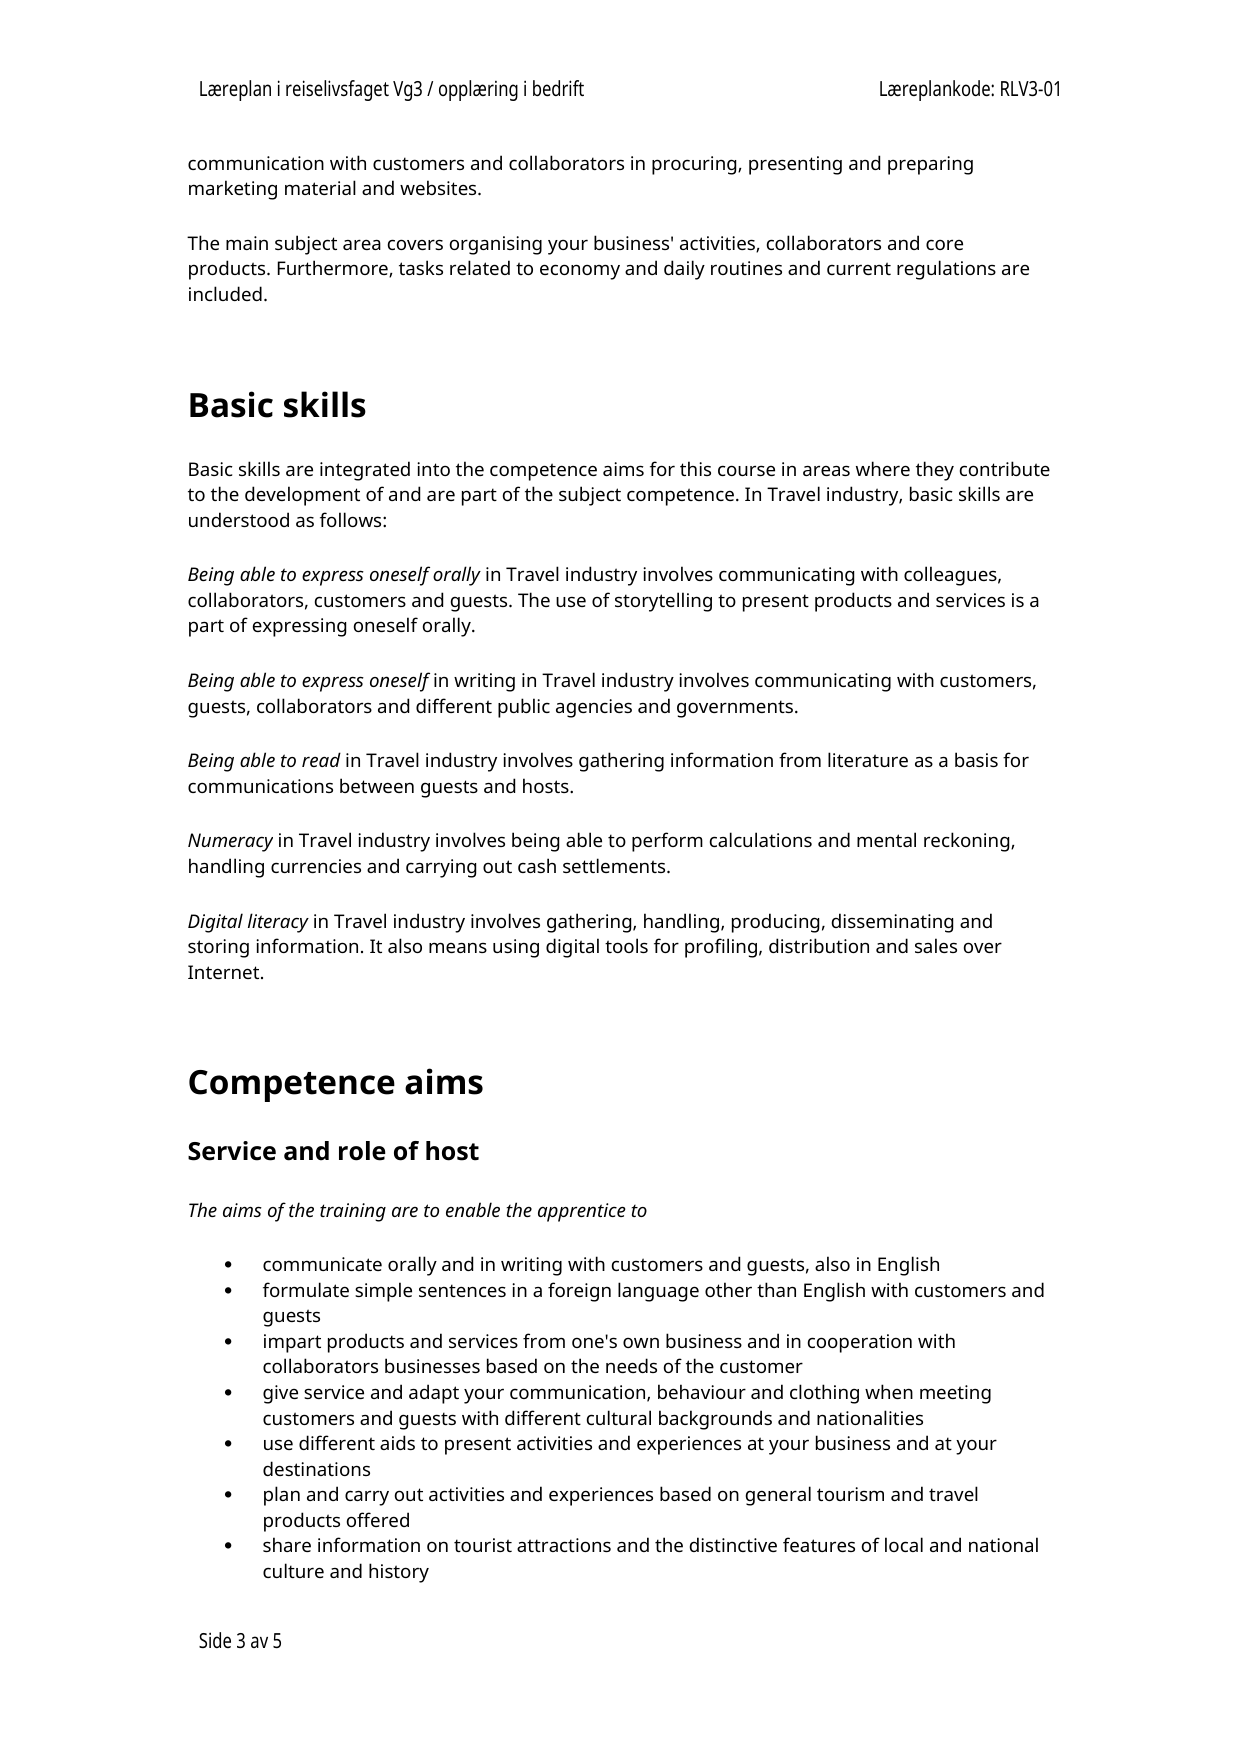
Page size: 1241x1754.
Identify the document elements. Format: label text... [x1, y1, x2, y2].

list plan and carry out activities and experiences based on general tourism and travel products offered [411, 1481, 1053, 1532]
subtitle Basic skills [376, 336, 1053, 427]
text Being able to express oneself in writing in Travel industry involves communicating with customers, guests, collaborators and different public agencies and governments. [187, 667, 1053, 718]
list formulate simple sentences in a foreign language other than English with customers and guests [225, 1277, 263, 1328]
list share information on tourist attractions and the distinctive features of local and national culture and history [225, 1532, 1053, 1583]
text Being able to read in Travel industry involves gathering information from literature as a basis for communications between guests and hosts. [574, 748, 1053, 799]
text The main subject area covers organising your business' activities, collaborators and core products. Furthermore, tasks related to economy and daily routines and current regulations are included. [268, 230, 1053, 307]
subtitle Competence aims [493, 1014, 1053, 1104]
text The main subject area covers sales, aftersales and re-sales of product and services, and improvements to existing products. Furthermore, the main subject area covers written and oral communication with customers and collaborators in procuring, presenting and preparing marketing material and websites. [482, 150, 1053, 201]
text Being able to express oneself orally in Travel industry involves communicating with colleagues, collaborators, customers and guests. The use of storytelling to present products and services is a part of expressing oneself orally. [476, 562, 1053, 638]
list give service and adapt your communication, behaviour and clothing when meeting customers and guests with different cultural backgrounds and nationalities [924, 1379, 1053, 1430]
list communicate orally and in writing with customers and guests, also in English [941, 1252, 1053, 1277]
text Basic skills are integrated into the competence aims for this course in areas where they contribute to the development of and are part of the subject competence. In Travel industry, basic skills are understood as follows: [387, 456, 1053, 532]
text Digital literacy in Travel industry involves gathering, handling, producing, disseminating and storing information. It also means using digital tools for profiling, distribution and sales over Internet. [187, 908, 1053, 984]
list formulate simple sentences in a foreign language other than English with customers and guests [321, 1277, 1053, 1328]
list impart products and services from one's own business and in cooperation with collaborators businesses based on the needs of the customer [803, 1328, 1053, 1379]
subtitle Service and role of host [480, 1134, 1053, 1168]
list use different aids to present activities and experiences at your business and at your destinations [371, 1430, 1053, 1481]
text Numeracy in Travel industry involves being able to perform calculations and mental reckoning, handling currencies and carrying out cash settlements. [671, 828, 1053, 879]
text The aims of the training are to enable the apprentice to [655, 1197, 1053, 1222]
